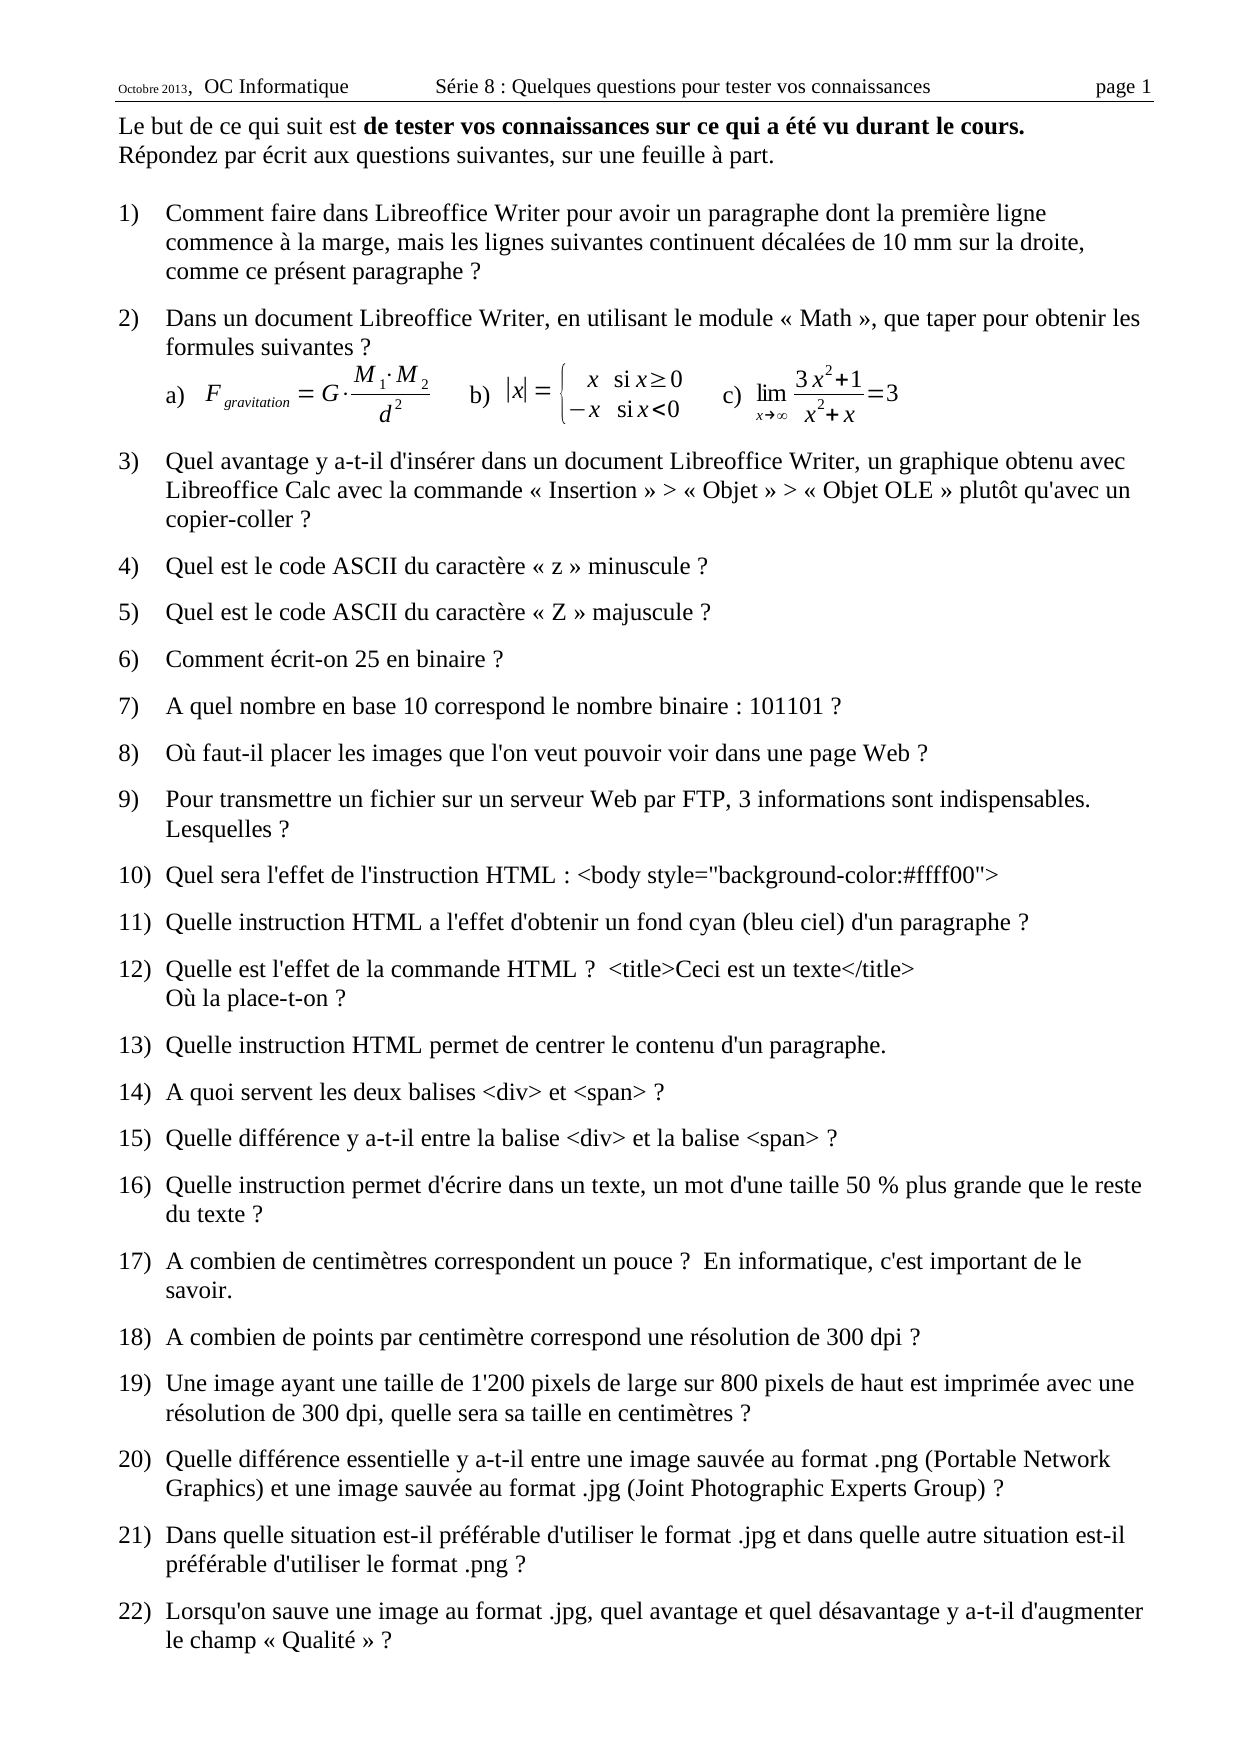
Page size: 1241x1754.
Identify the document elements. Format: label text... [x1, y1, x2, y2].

text 2) Dans un document Libreoffice Writer, en utilisant le module « Math », que taper pour obtenir les formules suivantes ? a) b) c) [118, 303, 1152, 428]
text 21) Dans quelle situation est-il préférable d'utiliser le format .jpg et dans quelle autre situation est-il préférable d'utiliser le format .png ? [118, 1520, 1152, 1578]
text 17) A combien de centimètres correspondent un pouce ? En informatique, c'est important de le savoir. [118, 1246, 1152, 1304]
text 8) Où faut-il placer les images que l'on veut pouvoir voir dans une page Web ? [118, 738, 1152, 767]
text 11) Quelle instruction HTML a l'effet d'obtenir un fond cyan (bleu ciel) d'un paragraphe ? [118, 907, 1152, 936]
text 6) Comment écrit-on 25 en binaire ? [118, 644, 1152, 673]
text Répondez par écrit aux questions suivantes, sur une feuille à part. [118, 140, 1152, 169]
text 20) Quelle différence essentielle y a-t-il entre une image sauvée au format .png (Portable Network Graphics) et une image sauvée au format .jpg (Joint Photographic Experts Group) ? [118, 1444, 1152, 1502]
text 12) Quelle est l'effet de la commande HTML ? <title>Ceci est un texte</title> Où la place-t-on ? [118, 954, 1152, 1012]
text 7) A quel nombre en base 10 correspond le nombre binaire : 101101 ? [118, 691, 1152, 720]
text Le but de ce qui suit est de tester vos connaissances sur ce qui a été vu durant le cours. [118, 111, 1152, 140]
text 3) Quel avantage y a-t-il d'insérer dans un document Libreoffice Writer, un graphique obtenu avec Libreoffice Calc avec la commande « Insertion » > « Objet » > « Objet OLE » plutôt qu'avec un copier-coller ? [118, 446, 1152, 533]
text 19) Une image ayant une taille de 1'200 pixels de large sur 800 pixels de haut est imprimée avec une résolution de 300 dpi, quelle sera sa taille en centimètres ? [118, 1368, 1152, 1426]
text 16) Quelle instruction permet d'écrire dans un texte, un mot d'une taille 50 % plus grande que le reste du texte ? [118, 1170, 1152, 1228]
text 15) Quelle différence y a-t-il entre la balise <div> et la balise <span> ? [118, 1123, 1152, 1152]
text 13) Quelle instruction HTML permet de centrer le contenu d'un paragraphe. [118, 1029, 1152, 1059]
text 4) Quel est le code ASCII du caractère « z » minuscule ? [118, 551, 1152, 579]
text 14) A quoi servent les deux balises <div> et <span> ? [118, 1076, 1152, 1105]
text 22) Lorsqu'on sauve une image au format .jpg, quel avantage et quel désavantage y a-t-il d'augmenter le champ « Qualité » ? [118, 1596, 1152, 1654]
text 18) A combien de points par centimètre correspond une résolution de 300 dpi ? [118, 1322, 1152, 1351]
text 9) Pour transmettre un fichier sur un serveur Web par FTP, 3 informations sont indispensables. Lesquelles ? [118, 784, 1152, 842]
text 5) Quel est le code ASCII du caractère « Z » majuscule ? [118, 597, 1152, 626]
text 1) Comment faire dans Libreoffice Writer pour avoir un paragraphe dont la première ligne commence à la marge, mais les lignes suivantes continuent décalées de 10 mm sur la droite, comme ce présent paragraphe ? [118, 198, 1152, 285]
text 10) Quel sera l'effet de l'instruction HTML : <body style="background-color:#ffff00"> [118, 860, 1152, 889]
